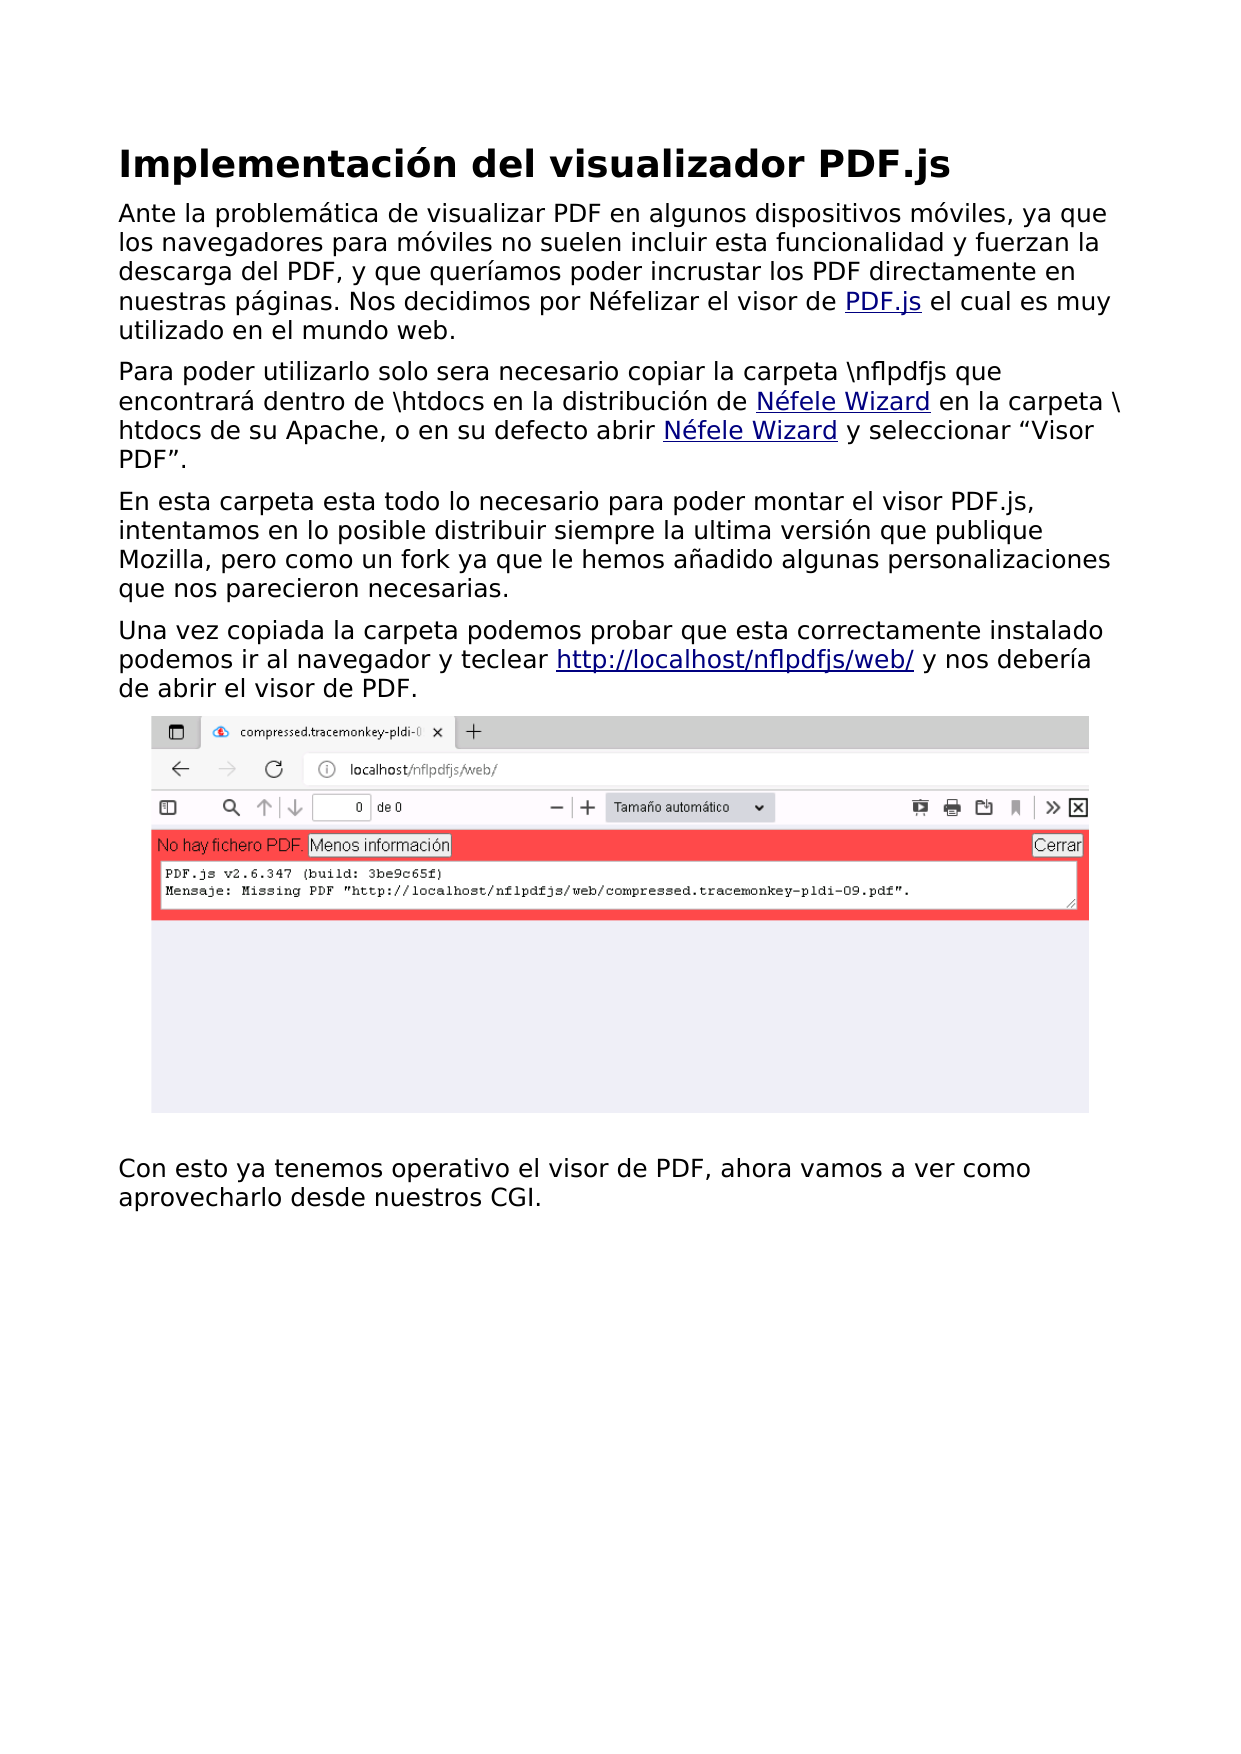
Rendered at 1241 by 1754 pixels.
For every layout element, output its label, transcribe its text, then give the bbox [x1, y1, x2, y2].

text Una vez copiada la carpeta podemos probar que esta correctamente instalado podemos ir al navegador y teclear http://localhost/nflpdfjs/web/ y nos debería de abrir el visor de PDF. [118, 616, 1122, 703]
picture [151, 716, 1089, 1113]
text En esta carpeta esta todo lo necesario para poder montar el visor PDF.js, intentamos en lo posible distribuir siempre la ultima versión que publique Mozilla, pero como un fork ya que le hemos añadido algunas personalizaciones que nos parecieron necesarias. [118, 487, 1122, 603]
text Ante la problemática de visualizar PDF en algunos dispositivos móviles, ya que los navegadores para móviles no suelen incluir esta funcionalidad y fuerzan la descarga del PDF, y que queríamos poder incrustar los PDF directamente en nuestras páginas. Nos decidimos por Néfelizar el visor de PDF.js el cual es muy utilizado en el mundo web. [118, 199, 1122, 345]
text Con esto ya tenemos operativo el visor de PDF, ahora vamos a ver como aprovecharlo desde nuestros CGI. [118, 1154, 1122, 1212]
subtitle Implementación del visualizador PDF.js [118, 143, 1122, 187]
text Para poder utilizarlo solo sera necesario copiar la carpeta \nflpdfjs que encontrará dentro de \htdocs en la distribución de Néfele Wizard en la carpeta \htdocs de su Apache, o en su defecto abrir Néfele Wizard y seleccionar “Visor PDF”. [118, 358, 1122, 474]
